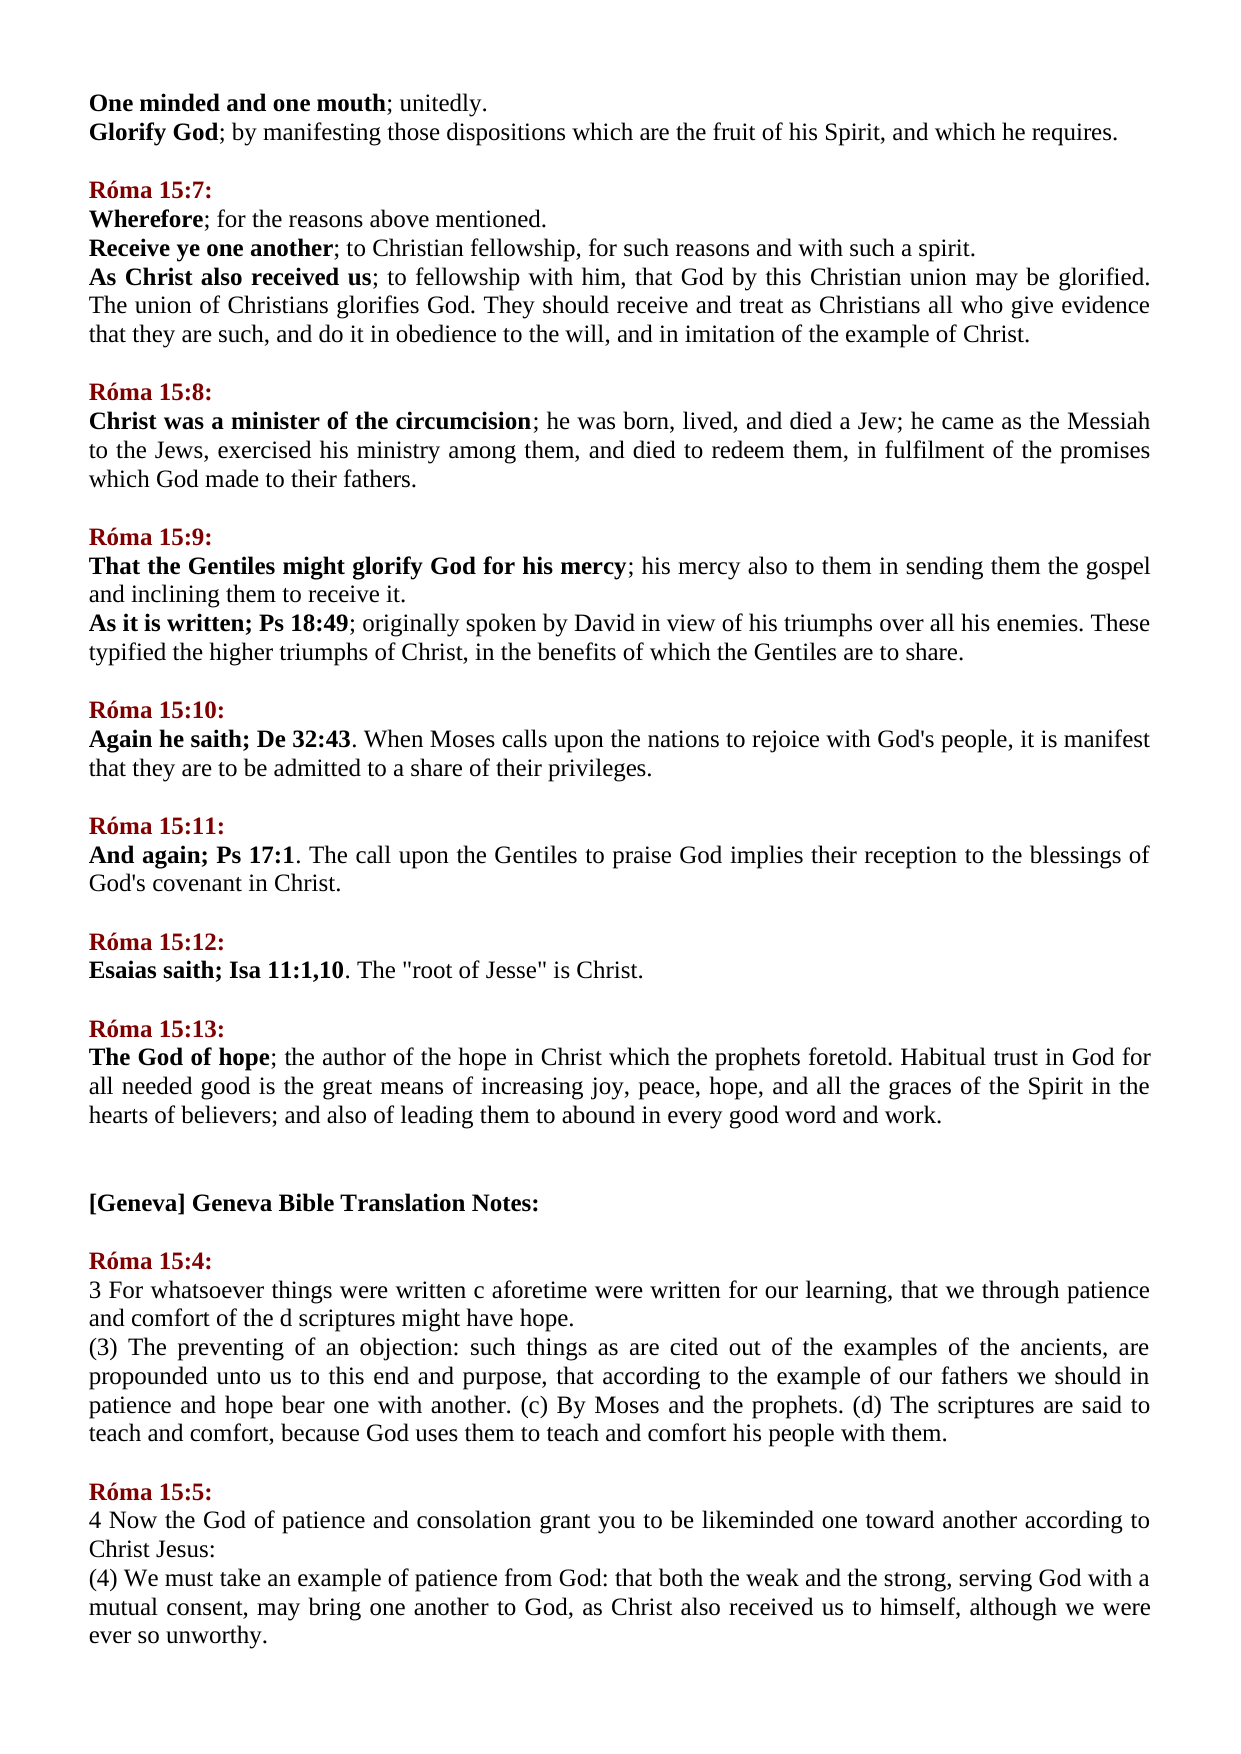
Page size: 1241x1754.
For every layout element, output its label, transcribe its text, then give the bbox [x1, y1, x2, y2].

text Róma 15:9: [88, 522, 1152, 551]
text The God of hope; the author of the hope in Christ which the prophets foretold. Habitual trust in God for all needed good is the great means of increasing joy, peace, hope, and all the graces of the Spirit in the hearts of believers; and also of leading them to abound in every good word and work. [88, 1042, 1152, 1129]
text Christ was a minister of the circumcision; he was born, lived, and died a Jew; he came as the Messiah to the Jews, exercised his ministry among them, and died to redeem them, in fulfilment of the promises which God made to their fathers. [88, 406, 1152, 492]
text Again he saith; De 32:43. When Moses calls upon the nations to rejoice with God's people, it is manifest that they are to be admitted to a share of their privileges. [88, 724, 1152, 781]
text Róma 15:12: [88, 927, 1152, 955]
text Róma 15:11: [88, 811, 1152, 840]
text One minded and one mouth; unitedly. Glorify God; by manifesting those dispositions which are the fruit of his Spirit, and which he requires. [88, 88, 1152, 146]
text [Geneva] Geneva Bible Translation Notes: [88, 1188, 1152, 1216]
text 3 For whatsoever things were written c aforetime were written for our learning, that we through patience and comfort of the d scriptures might have hope. (3) The preventing of an objection: such things as are cited out of the examples of the ancients, are propounded unto us to this end and purpose, that according to the example of our fathers we should in patience and hope bear one with another. (c) By Moses and the prophets. (d) The scriptures are said to teach and comfort, because God uses them to teach and comfort his people with them. [88, 1275, 1152, 1447]
text Róma 15:7: [88, 176, 1152, 204]
text And again; Ps 17:1. The call upon the Gentiles to praise God implies their reception to the blessings of God's covenant in Christ. [88, 840, 1152, 897]
text That the Gentiles might glorify God for his mercy; his mercy also to them in sending them the gospel and inclining them to receive it. As it is written; Ps 18:49; originally spoken by David in view of his triumphs over all his enemies. These typified the higher triumphs of Christ, in the benefits of which the Gentiles are to share. [88, 551, 1152, 666]
text Esaias saith; Isa 11:1,10. The "root of Jesse" is Christ. [88, 955, 1152, 984]
text Wherefore; for the reasons above mentioned. Receive ye one another; to Christian fellowship, for such reasons and with such a spirit. As Christ also received us; to fellowship with him, that God by this Christian union may be glorified. The union of Christians glorifies God. They should receive and treat as Christians all who give evidence that they are such, and do it in obedience to the will, and in imitation of the example of Christ. [88, 204, 1152, 348]
text Róma 15:13: [88, 1014, 1152, 1042]
text Róma 15:10: [88, 695, 1152, 724]
text 4 Now the God of patience and consolation grant you to be likeminded one toward another according to Christ Jesus: (4) We must take an example of patience from God: that both the weak and the strong, serving God with a mutual consent, may bring one another to God, as Christ also received us to himself, although we were ever so unworthy. [88, 1505, 1152, 1649]
text Róma 15:8: [88, 377, 1152, 406]
text Róma 15:4: [88, 1246, 1152, 1275]
text Róma 15:5: [88, 1477, 1152, 1505]
